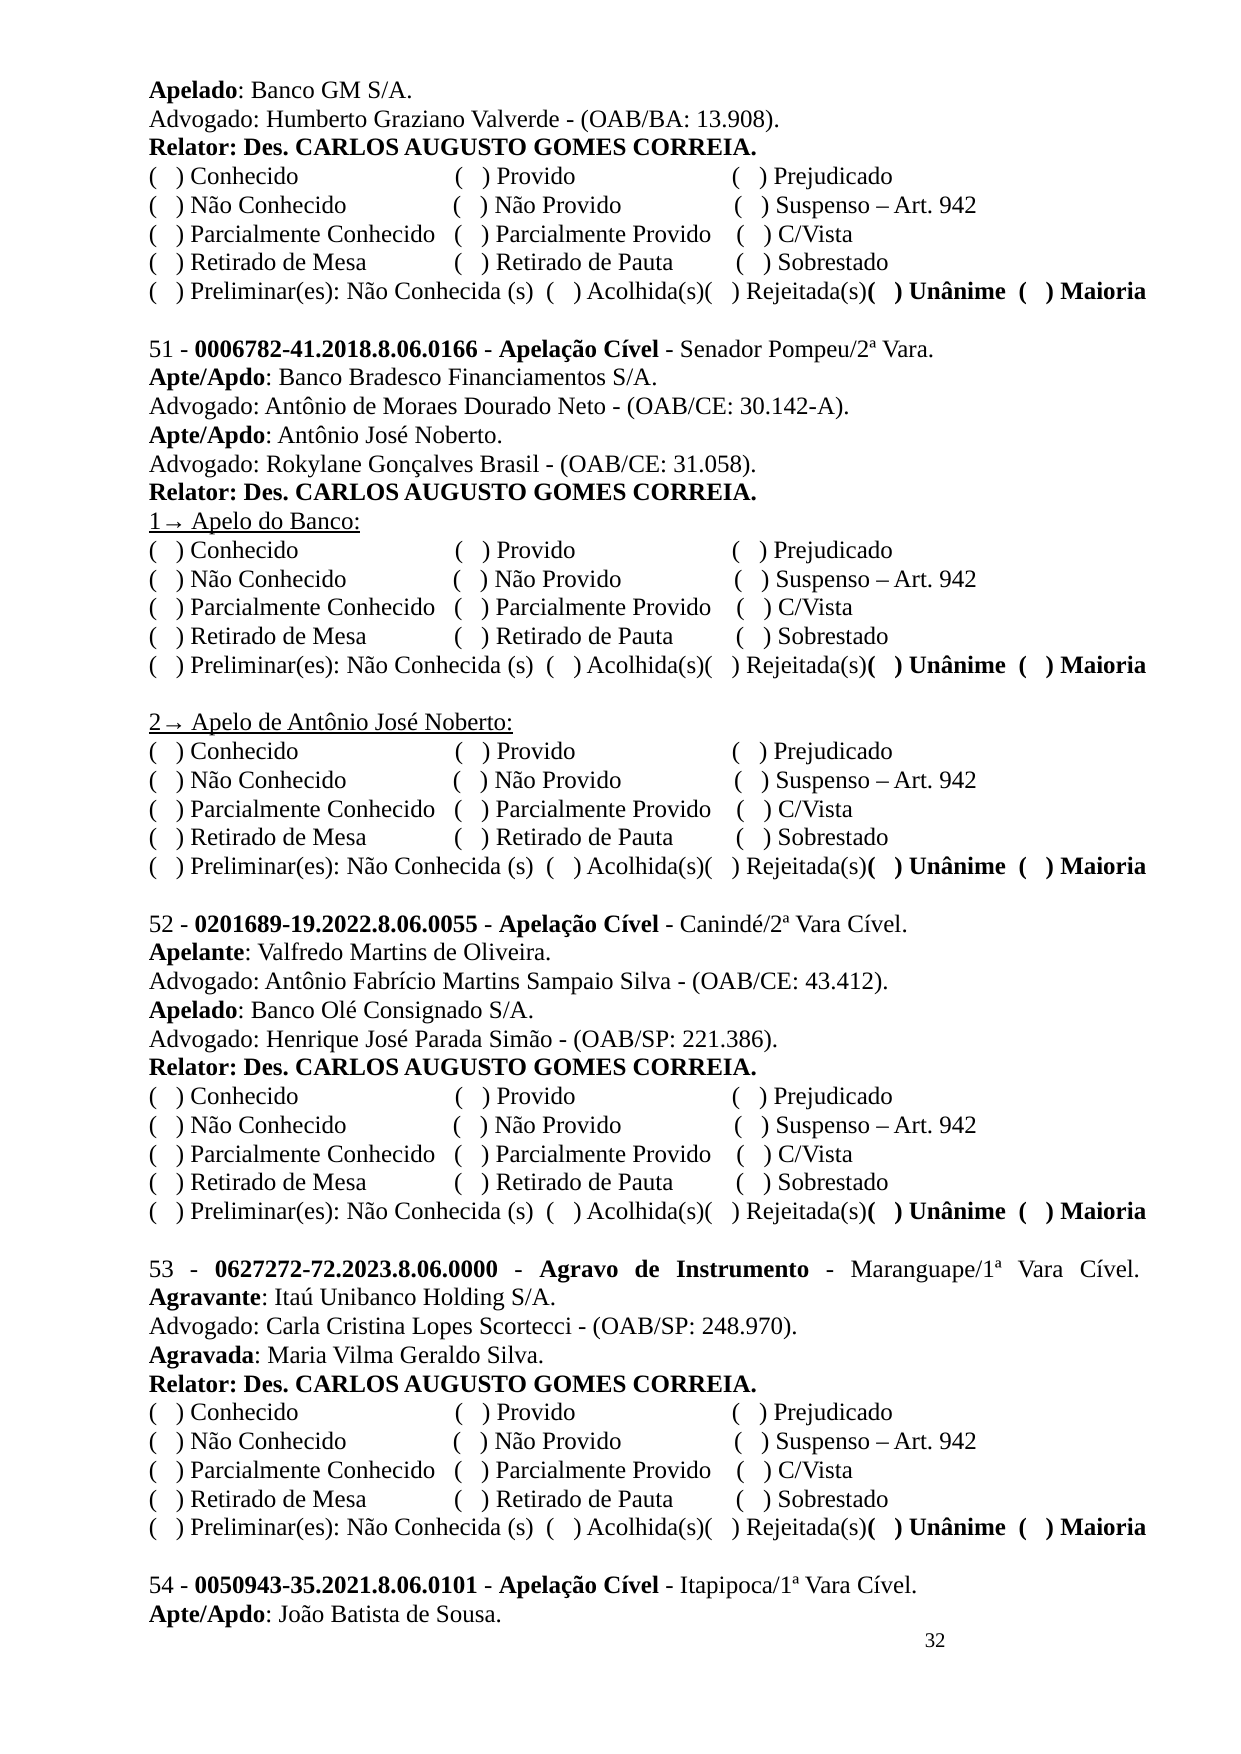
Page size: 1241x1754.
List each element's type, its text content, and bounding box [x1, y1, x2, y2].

text ( ) Retirado de Mesa ( ) Retirado de Pauta ( ) Sobrestado [148, 1484, 1158, 1512]
text ( ) Retirado de Mesa ( ) Retirado de Pauta ( ) Sobrestado [148, 822, 1158, 851]
text ( ) Preliminar(es): Não Conhecida (s) ( ) Acolhida(s)( ) Rejeitada(s)( ) Unânime ( ) Maioria [148, 650, 1158, 679]
text ( ) Preliminar(es): Não Conhecida (s) ( ) Acolhida(s)( ) Rejeitada(s)( ) Unânime ( ) Maioria [148, 276, 1158, 305]
text ( ) Não Conhecido ( ) Não Provido ( ) Suspenso – Art. 942 [148, 765, 1158, 794]
text ( ) Parcialmente Conhecido ( ) Parcialmente Provido ( ) C/Vista [148, 1455, 1158, 1484]
text ( ) Conhecido ( ) Provido ( ) Prejudicado [148, 1397, 1141, 1426]
text ( ) Conhecido ( ) Provido ( ) Prejudicado [148, 535, 1141, 564]
text Relator: Des. CARLOS AUGUSTO GOMES CORREIA. [148, 1052, 1141, 1081]
text Advogado: Carla Cristina Lopes Scortecci - (OAB/SP: 248.970). [148, 1311, 1141, 1340]
text 54 - 0050943-35.2021.8.06.0101 - Apelação Cível - Itapipoca/1ª Vara Cível. [148, 1570, 1141, 1599]
text 1→ Apelo do Banco: [148, 506, 1141, 535]
text 53 - 0627272-72.2023.8.06.0000 - Agravo de Instrumento - Maranguape/1ª Vara Cível. Agravante: Itaú Unibanco Holding S/A. [148, 1254, 1141, 1311]
text 52 - 0201689-19.2022.8.06.0055 - Apelação Cível - Canindé/2ª Vara Cível. [148, 909, 1141, 937]
text Apte/Apdo: Banco Bradesco Financiamentos S/A. [148, 362, 1141, 391]
text Relator: Des. CARLOS AUGUSTO GOMES CORREIA. [148, 477, 1141, 506]
text Apte/Apdo: Antônio José Noberto. [148, 420, 1141, 449]
text ( ) Parcialmente Conhecido ( ) Parcialmente Provido ( ) C/Vista [148, 219, 1158, 247]
text ( ) Não Conhecido ( ) Não Provido ( ) Suspenso – Art. 942 [148, 190, 1158, 219]
text ( ) Parcialmente Conhecido ( ) Parcialmente Provido ( ) C/Vista [148, 592, 1158, 621]
text Apelado: Banco Olé Consignado S/A. [148, 995, 1141, 1024]
text ( ) Retirado de Mesa ( ) Retirado de Pauta ( ) Sobrestado [148, 621, 1158, 650]
text ( ) Não Conhecido ( ) Não Provido ( ) Suspenso – Art. 942 [148, 564, 1158, 592]
text ( ) Preliminar(es): Não Conhecida (s) ( ) Acolhida(s)( ) Rejeitada(s)( ) Unânime ( ) Maioria [148, 1196, 1158, 1225]
text Advogado: Antônio de Moraes Dourado Neto - (OAB/CE: 30.142-A). [148, 391, 1141, 420]
text Apelado: Banco GM S/A. [148, 75, 1141, 104]
text ( ) Preliminar(es): Não Conhecida (s) ( ) Acolhida(s)( ) Rejeitada(s)( ) Unânime ( ) Maioria [148, 1512, 1158, 1541]
text Advogado: Humberto Graziano Valverde - (OAB/BA: 13.908). [148, 104, 1141, 132]
text ( ) Parcialmente Conhecido ( ) Parcialmente Provido ( ) C/Vista [148, 1139, 1158, 1167]
text ( ) Parcialmente Conhecido ( ) Parcialmente Provido ( ) C/Vista [148, 794, 1158, 822]
text ( ) Conhecido ( ) Provido ( ) Prejudicado [148, 1081, 1141, 1110]
text Apelante: Valfredo Martins de Oliveira. [148, 937, 1141, 966]
text Relator: Des. CARLOS AUGUSTO GOMES CORREIA. [148, 1369, 1141, 1397]
text ( ) Preliminar(es): Não Conhecida (s) ( ) Acolhida(s)( ) Rejeitada(s)( ) Unânime ( ) Maioria [148, 851, 1158, 880]
text ( ) Conhecido ( ) Provido ( ) Prejudicado [148, 161, 1141, 190]
text ( ) Retirado de Mesa ( ) Retirado de Pauta ( ) Sobrestado [148, 247, 1158, 276]
text Apte/Apdo: João Batista de Sousa. [148, 1599, 1141, 1627]
text ( ) Retirado de Mesa ( ) Retirado de Pauta ( ) Sobrestado [148, 1167, 1158, 1196]
text 2→ Apelo de Antônio José Noberto: [148, 707, 1158, 736]
text Agravada: Maria Vilma Geraldo Silva. [148, 1340, 1141, 1369]
text Advogado: Antônio Fabrício Martins Sampaio Silva - (OAB/CE: 43.412). [148, 966, 1141, 995]
text 51 - 0006782-41.2018.8.06.0166 - Apelação Cível - Senador Pompeu/2ª Vara. [148, 334, 1141, 362]
text ( ) Não Conhecido ( ) Não Provido ( ) Suspenso – Art. 942 [148, 1426, 1158, 1455]
text Relator: Des. CARLOS AUGUSTO GOMES CORREIA. [148, 132, 1141, 161]
text Advogado: Rokylane Gonçalves Brasil - (OAB/CE: 31.058). [148, 449, 1141, 477]
text ( ) Conhecido ( ) Provido ( ) Prejudicado [148, 736, 1141, 765]
text Advogado: Henrique José Parada Simão - (OAB/SP: 221.386). [148, 1024, 1141, 1052]
text ( ) Não Conhecido ( ) Não Provido ( ) Suspenso – Art. 942 [148, 1110, 1158, 1139]
